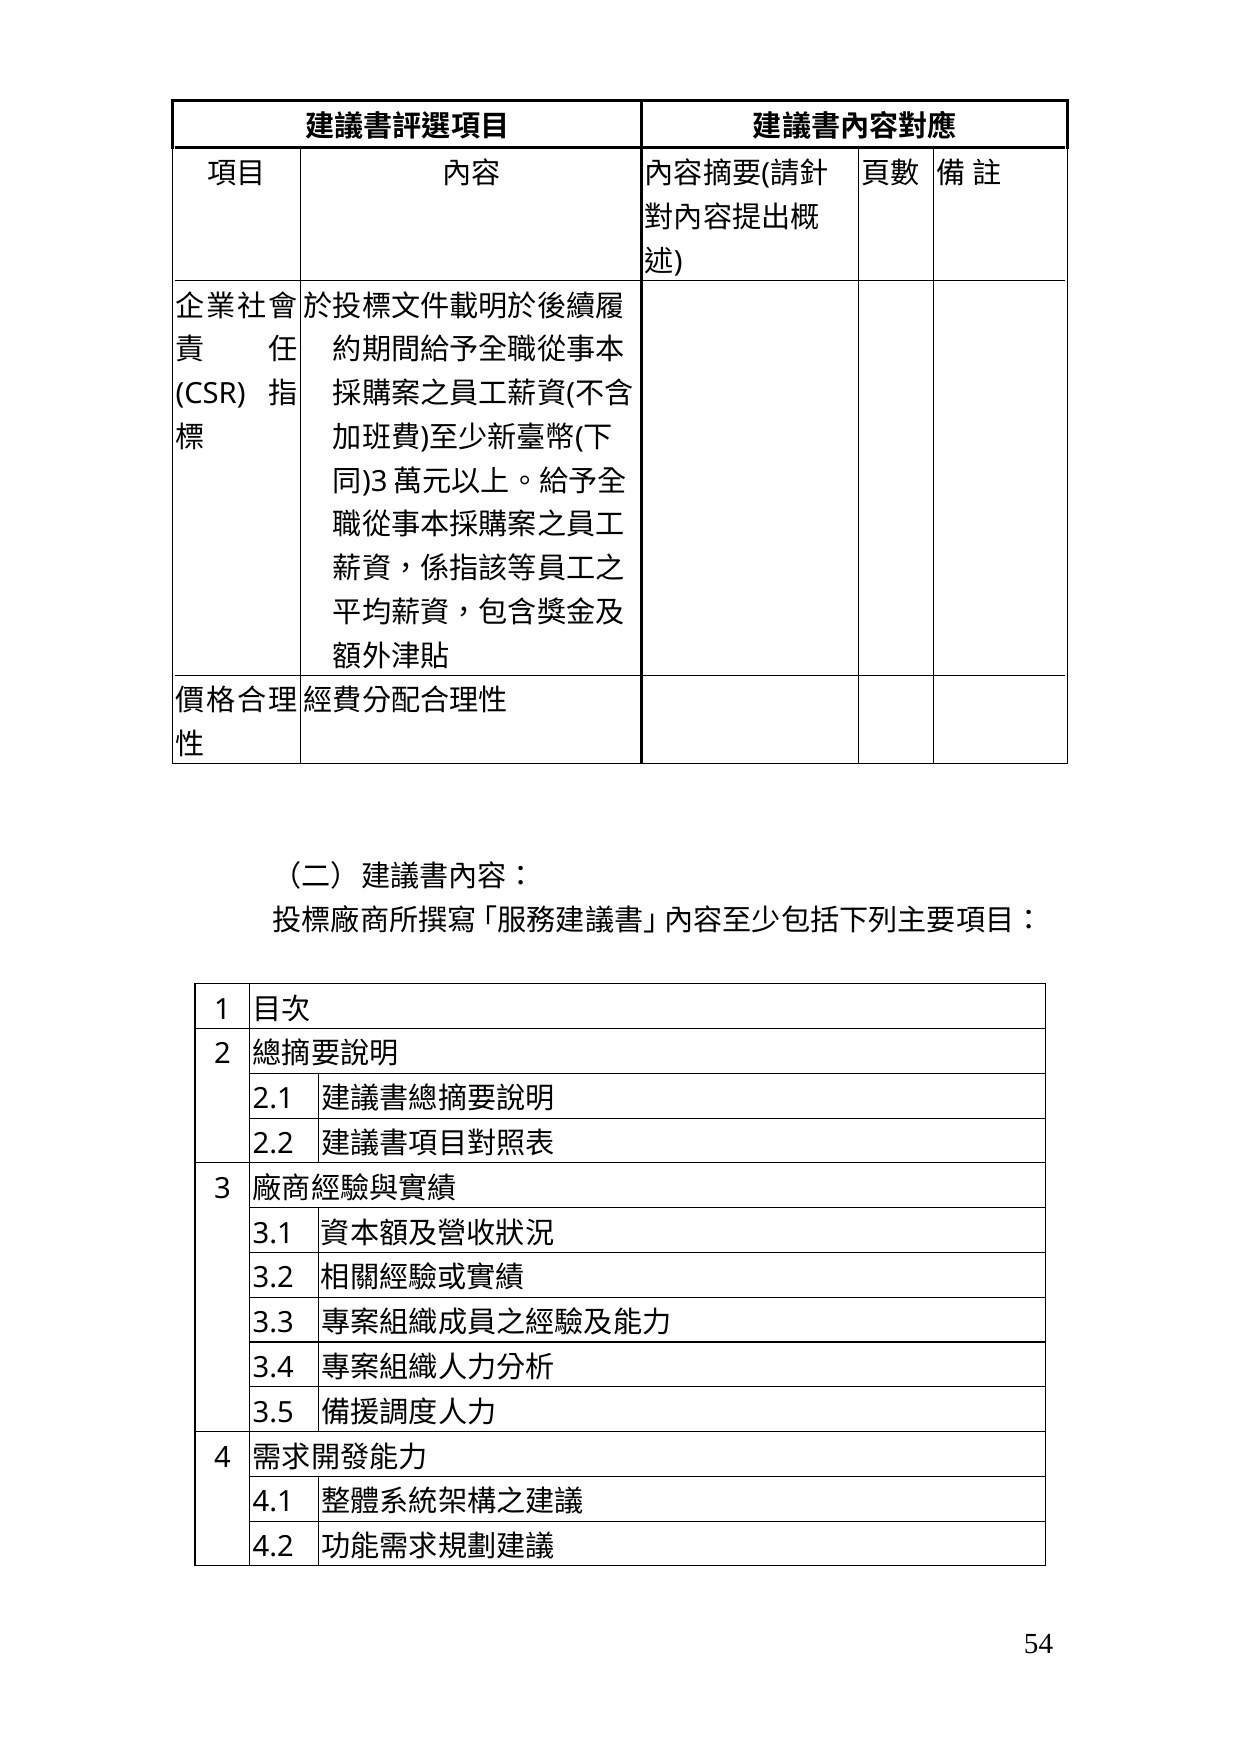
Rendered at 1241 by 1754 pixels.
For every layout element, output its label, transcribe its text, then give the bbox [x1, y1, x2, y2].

table_cell 內容 [301, 149, 640, 280]
table_cell 企業社會責任(CSR)指標 [173, 280, 300, 675]
table_cell 總摘要說明 [250, 1029, 1045, 1073]
table_cell 備 註 [934, 146, 1067, 280]
table_cell 4 [196, 1432, 249, 1565]
table_header 1 [196, 984, 249, 1028]
table_cell 3.4 [250, 1343, 318, 1386]
table_cell 3 [196, 1163, 249, 1431]
table_cell 整體系統架構之建議 [319, 1477, 1045, 1521]
table_cell 項目 [173, 146, 300, 280]
table_cell [643, 281, 858, 675]
table_cell 3.3 [250, 1298, 318, 1341]
text 投標廠商所撰寫「服務建議書」內容至少包括下列主要項目： [272, 896, 1043, 939]
table_cell 經費分配合理性 [301, 676, 640, 763]
table_cell 專案組織人力分析 [319, 1343, 1045, 1386]
table_cell [934, 675, 1067, 763]
table_cell 4.1 [250, 1477, 318, 1521]
table_cell 備援調度人力 [319, 1387, 1045, 1431]
table_cell 2.2 [250, 1119, 318, 1162]
table_cell 建議書總摘要說明 [319, 1074, 1045, 1117]
table_cell 功能需求規劃建議 [319, 1522, 1045, 1565]
table_cell 3.2 [250, 1253, 318, 1297]
table_cell [859, 676, 933, 763]
table_cell 資本額及營收狀況 [319, 1208, 1045, 1252]
table_cell 需求開發能力 [250, 1432, 1045, 1476]
table_cell 廠商經驗與實績 [250, 1163, 1045, 1207]
list 建議書內容： [272, 852, 1043, 896]
table_cell 專案組織成員之經驗及能力 [319, 1298, 1045, 1341]
table_cell 內容摘要(請針對內容提出概述) [643, 149, 858, 280]
table_cell [643, 676, 858, 763]
table_cell [934, 280, 1067, 675]
table_cell 3.5 [250, 1387, 318, 1431]
table_header 建議書評選項目 [174, 102, 640, 146]
table_cell 於投標文件載明於後續履約期間給予全職從事本採購案之員工薪資(不含加班費)至少新臺幣(下同)3萬元以上。給予全職從事本採購案之員工薪資，係指該等員工之平均薪資，包含獎金及額外津貼 [301, 281, 640, 675]
table_cell 4.2 [250, 1522, 318, 1565]
table_header 建議書內容對應 [643, 102, 1066, 146]
table_cell 2.1 [250, 1074, 318, 1117]
table_cell 3.1 [250, 1208, 318, 1252]
table_cell 頁數 [859, 149, 933, 280]
table_cell 相關經驗或實績 [319, 1253, 1045, 1297]
table_cell [859, 281, 933, 675]
table_cell 價格合理性 [173, 675, 300, 763]
table_header 目次 [250, 984, 1045, 1028]
table_cell 建議書項目對照表 [319, 1119, 1045, 1162]
table_cell 2 [196, 1029, 249, 1162]
